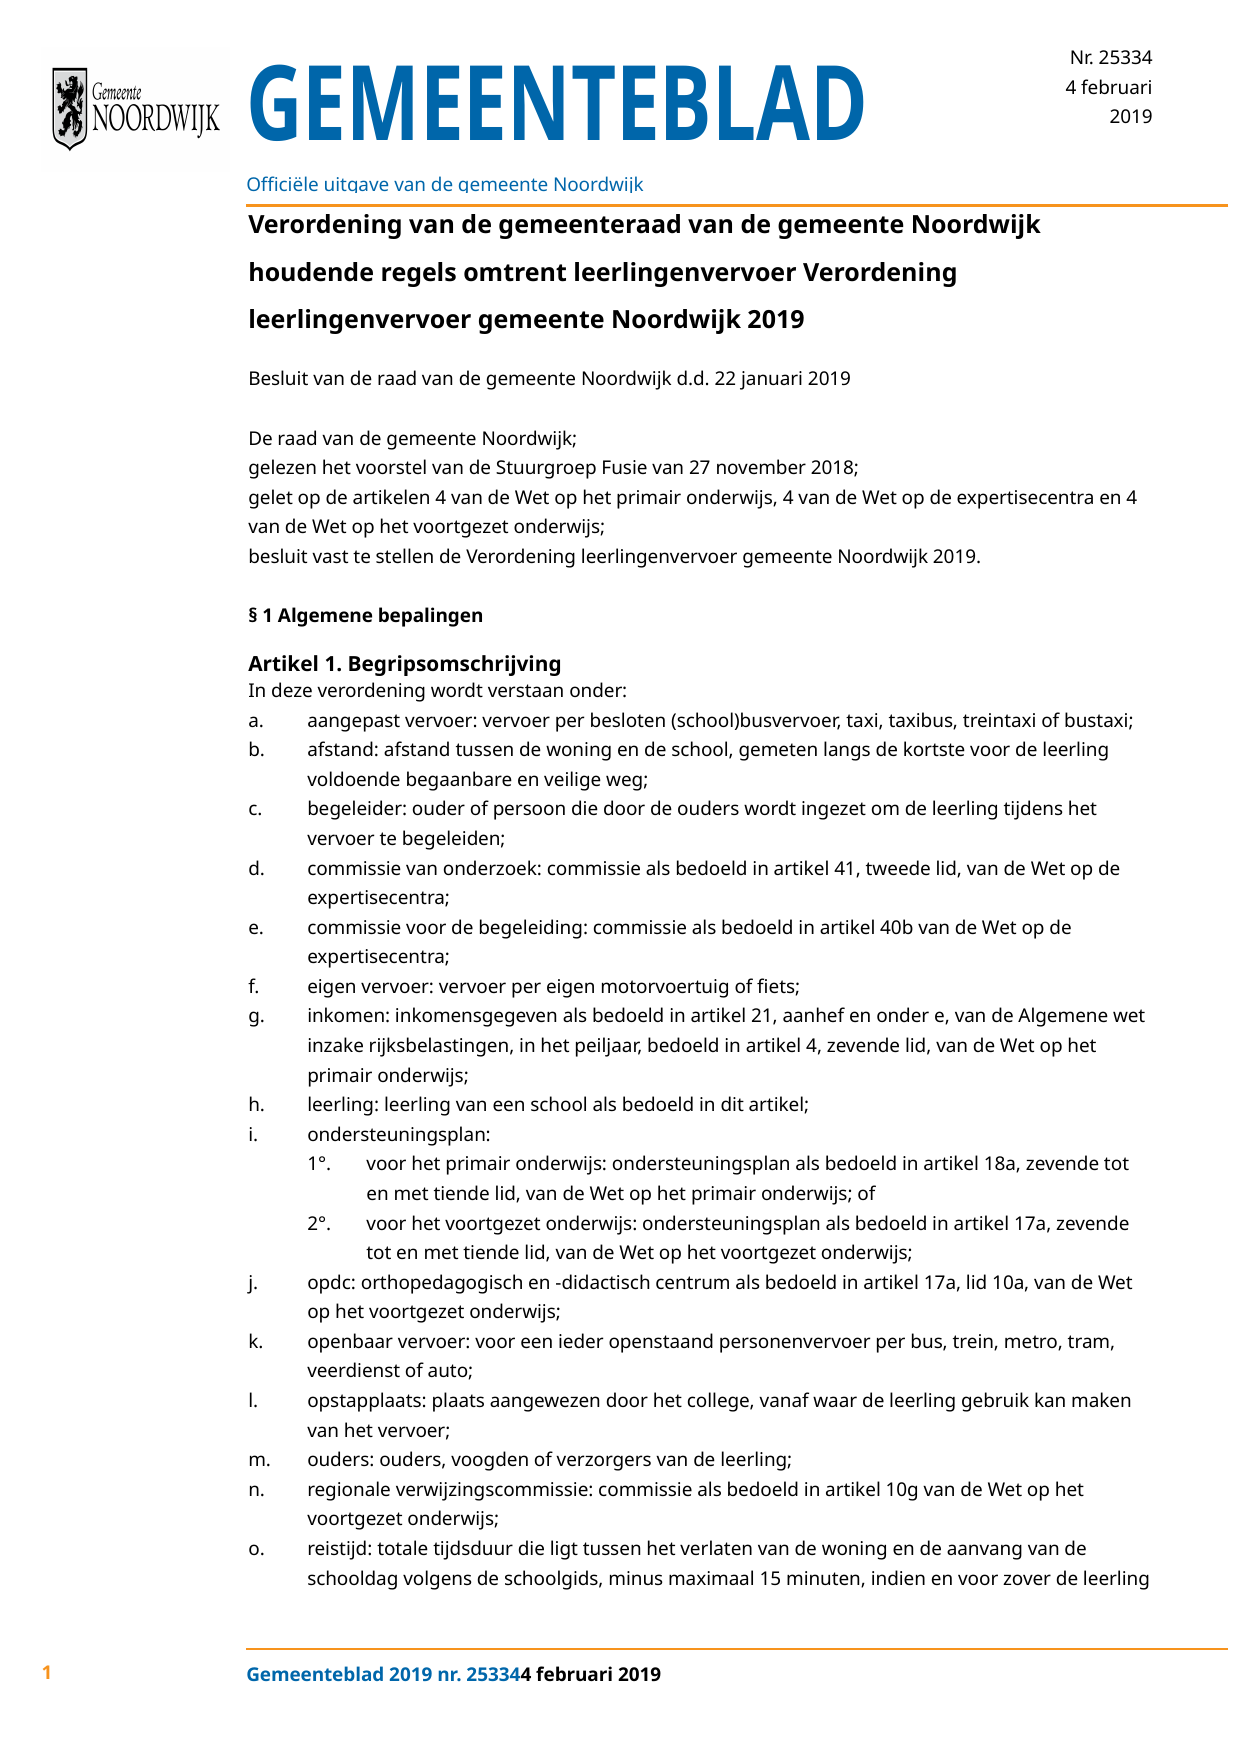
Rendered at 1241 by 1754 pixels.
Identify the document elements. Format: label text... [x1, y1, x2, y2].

text De raad van de gemeente Noordwijk; [248, 425, 1152, 450]
list opdc: orthopedagogisch en -didactisch centrum als bedoeld in artikel 17a, lid 10a, van de Wet op het voortgezet onderwijs; [248, 1269, 1152, 1324]
list aangepast vervoer: vervoer per besloten (school)busvervoer, taxi, taxibus, treintaxi of bustaxi; [248, 707, 1152, 732]
list regionale verwijzingscommissie: commissie als bedoeld in artikel 10g van de Wet op het voortgezet onderwijs; [248, 1476, 1152, 1531]
list openbaar vervoer: voor een ieder openstaand personenvervoer per bus, trein, metro, tram, veerdienst of auto; [248, 1328, 1152, 1383]
text besluit vast te stellen de Verordening leerlingenvervoer gemeente Noordwijk 2019. [248, 543, 1152, 569]
list commissie van onderzoek: commissie als bedoeld in artikel 41, tweede lid, van de Wet op de expertisecentra; [248, 855, 1152, 910]
list opstapplaats: plaats aangewezen door het college, vanaf waar de leerling gebruik kan maken van het vervoer; [248, 1387, 1152, 1442]
list ouders: ouders, voogden of verzorgers van de leerling; [248, 1446, 1152, 1472]
text Besluit van de raad van de gemeente Noordwijk d.d. 22 januari 2019 [248, 366, 1152, 391]
list voor het primair onderwijs: ondersteuningsplan als bedoeld in artikel 18a, zevende tot en met tiende lid, van de Wet op het primair onderwijs; of [307, 1151, 1152, 1206]
list commissie voor de begeleiding: commissie als bedoeld in artikel 40b van de Wet op de expertisecentra; [248, 914, 1152, 969]
text Verordening van de gemeenteraad van de gemeente Noordwijk houdende regels omtrent leerlingenvervoer Verordening leerlingenvervoer gemeente Noordwijk 2019 [248, 207, 1152, 336]
text § 1 Algemene bepalingen [248, 602, 1152, 628]
picture [41, 47, 231, 172]
list inkomen: inkomensgegeven als bedoeld in artikel 21, aanhef en onder e, van de Algemene wet inzake rijksbelastingen, in het peiljaar, bedoeld in artikel 4, zevende lid, van de Wet op het primair onderwijs; [248, 1003, 1152, 1087]
text gelezen het voorstel van de Stuurgroep Fusie van 27 november 2018; [248, 454, 1152, 480]
text gelet op de artikelen 4 van de Wet op het primair onderwijs, 4 van de Wet op de expertisecentra en 4 van de Wet op het voortgezet onderwijs; [248, 484, 1152, 539]
text Artikel 1. Begripsomschrijving [248, 649, 1152, 677]
list reistijd: totale tijdsduur die ligt tussen het verlaten van de woning en de aanvang van de schooldag volgens de schoolgids, minus maximaal 15 minuten, indien en voor zover de leerling [248, 1535, 1152, 1590]
list leerling: leerling van een school als bedoeld in dit artikel; [248, 1091, 1152, 1117]
text In deze verordening wordt verstaan onder: [248, 677, 1152, 703]
list voor het voortgezet onderwijs: ondersteuningsplan als bedoeld in artikel 17a, zevende tot en met tiende lid, van de Wet op het voortgezet onderwijs; [307, 1210, 1152, 1265]
list begeleider: ouder of persoon die door de ouders wordt ingezet om de leerling tijdens het vervoer te begeleiden; [248, 796, 1152, 851]
list eigen vervoer: vervoer per eigen motorvoertuig of fiets; [248, 973, 1152, 999]
list afstand: afstand tussen de woning en de school, gemeten langs de kortste voor de leerling voldoende begaanbare en veilige weg; [248, 736, 1152, 792]
list ondersteuningsplan: [248, 1121, 1152, 1147]
